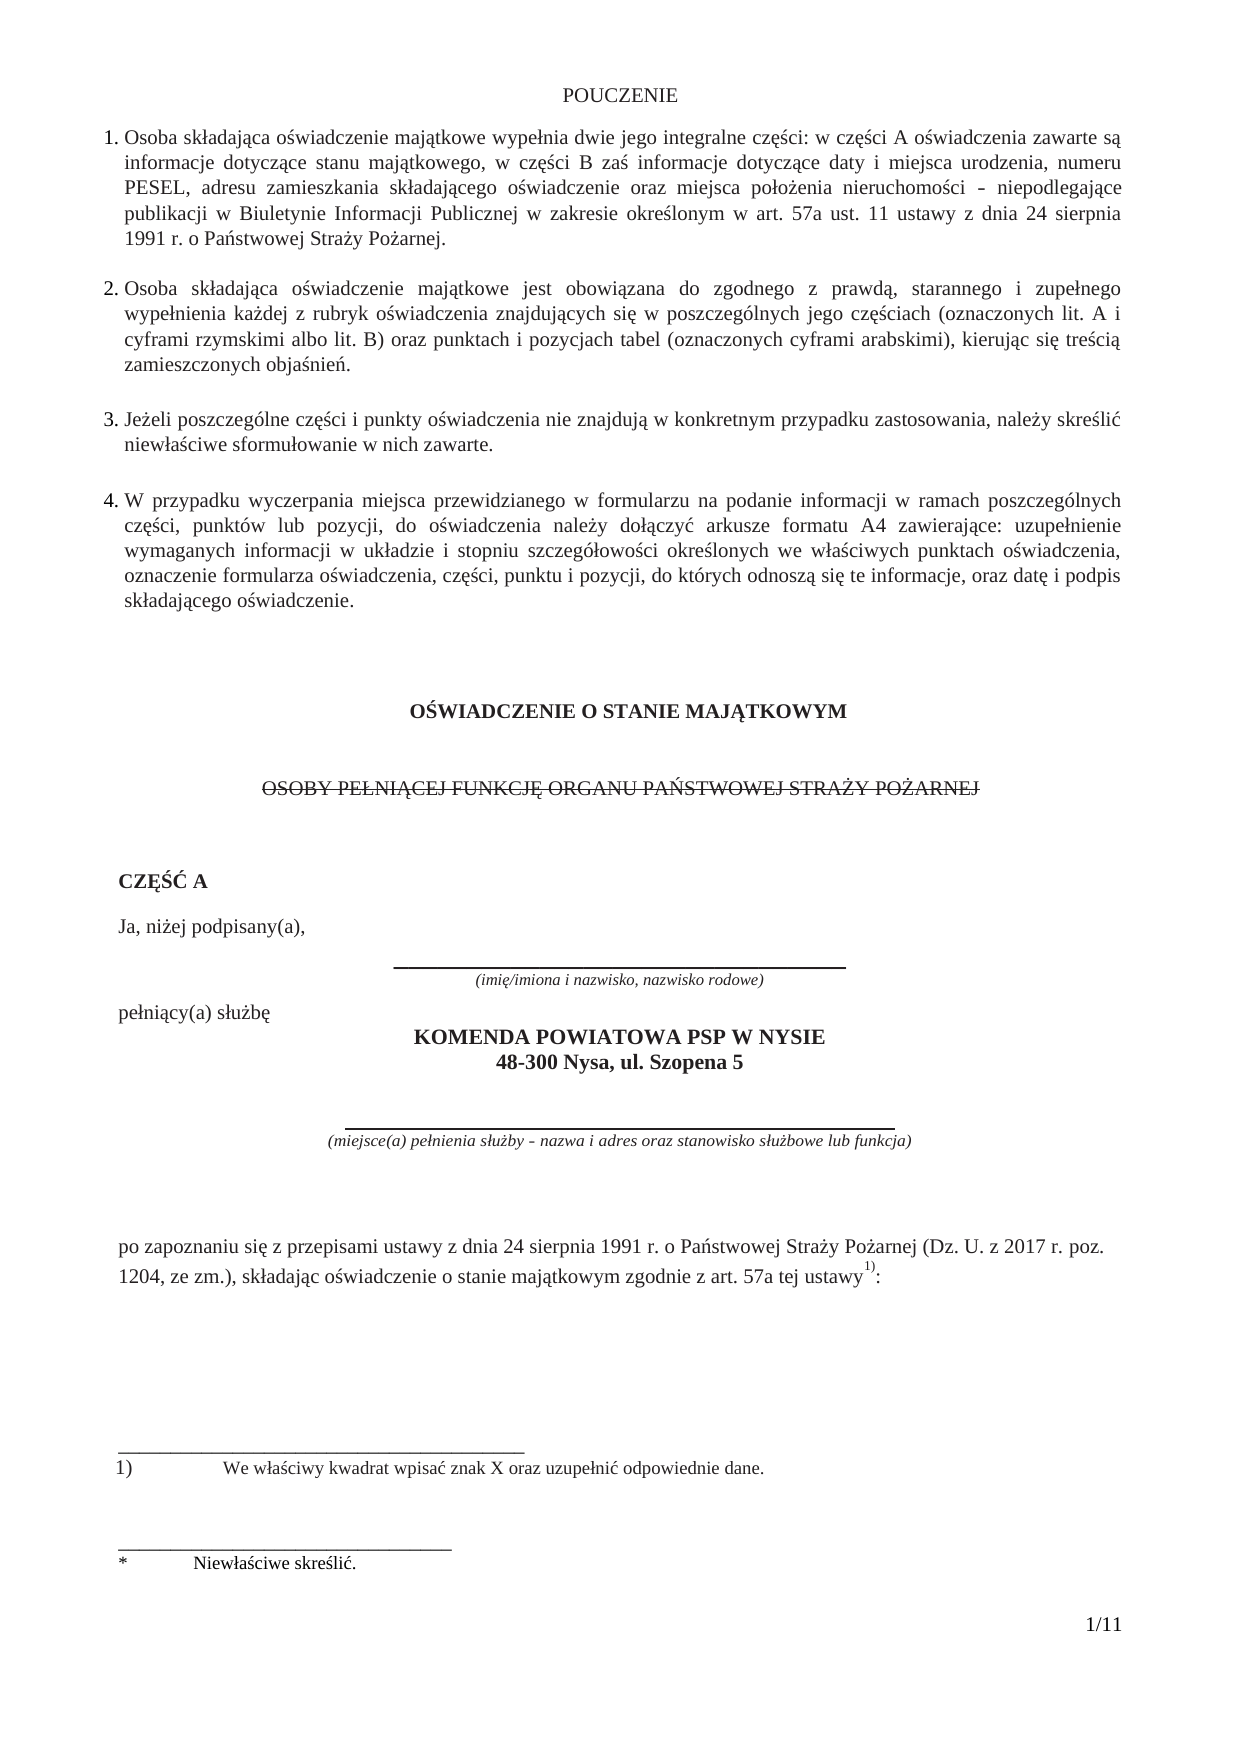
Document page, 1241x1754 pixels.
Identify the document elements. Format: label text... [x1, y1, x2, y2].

text KOMENDA POWIATOWA PSP W NYSIE [128, 1024, 1112, 1049]
list Osoba składająca oświadczenie majątkowe jest obowiązana do zgodnego z prawdą, starannego i zupełnego wypełnienia każdej z rubryk oświadczenia znajdujących się w poszczególnych jego częściach (oznaczonych lit. A i cyframi rzymskimi albo lit. B) oraz punktach i pozycjach tabel (oznaczonych cyframi arabskimi), kierując się treścią zamieszczonych objaśnień. [124, 276, 1122, 376]
text (imię/imiona i nazwisko, nazwisko rodowe) [128, 971, 1113, 989]
subtitle OŚWIADCZENIE O STANIE MAJĄTKOWYM [140, 699, 1117, 723]
text OSOBY PEŁNIĄCEJ FUNKCJĘ ORGANU PAŃSTWOWEJ STRAŻY POŻARNEJ [119, 776, 1122, 800]
text _______________________________________ [118, 1434, 1122, 1455]
text 48-300 Nysa, ul. Szopena 5 [128, 1049, 1112, 1074]
text po zapoznaniu się z przepisami ustawy z dnia 24 sierpnia 1991 r. o Państwowej Straży Pożarnej (Dz. U. z 2017 r. poz. 1204, ze zm.), składając oświadczenie o stanie majątkowym zgodnie z art. 57a tej ustawy1): [118, 1234, 1110, 1288]
text Ja, niżej podpisany(a), [118, 914, 1122, 938]
list W przypadku wyczerpania miejsca przewidzianego w formularzu na podanie informacji w ramach poszczególnych części, punktów lub pozycji, do oświadczenia należy dołączyć arkusze formatu A4 zawierające: uzupełnienie wymaganych informacji w układzie i stopniu szczegółowości określonych we właściwych punktach oświadczenia, oznaczenie formularza oświadczenia, części, punktu i pozycji, do których odnoszą się te informacje, oraz datę i podpis składającego oświadczenie. [124, 487, 1122, 612]
text _______________________________ [118, 938, 1121, 971]
text (miejsce(a) pełnienia służby - nazwa i adres oraz stanowisko służbowe lub funkcja) [119, 1132, 1122, 1150]
list Osoba składająca oświadczenie majątkowe wypełnia dwie jego integralne części: w części A oświadczenia zawarte są informacje dotyczące stanu majątkowego, w części B zaś informacje dotyczące daty i miejsca urodzenia, numeru PESEL, adresu zamieszkania składającego oświadczenie oraz miejsca położenia nieruchomości - niepodlegające publikacji w Biuletynie Informacji Publicznej w zakresie określonym w art. 57a ust. 11 ustawy z dnia 24 sierpnia 1991 r. o Państwowej Straży Pożarnej. [124, 125, 1122, 250]
text POUCZENIE [133, 83, 1108, 107]
subtitle CZĘŚĆ A [118, 869, 1122, 893]
list We właściwy kwadrat wpisać znak X oraz uzupełnić odpowiednie dane. [130, 1455, 1122, 1479]
text pełniący(a) służbę [118, 1000, 1122, 1024]
list Jeżeli poszczególne części i punkty oświadczenia nie znajdują w konkretnym przypadku zastosowania, należy skreślić niewłaściwe sformułowanie w nich zawarte. [124, 407, 1122, 456]
